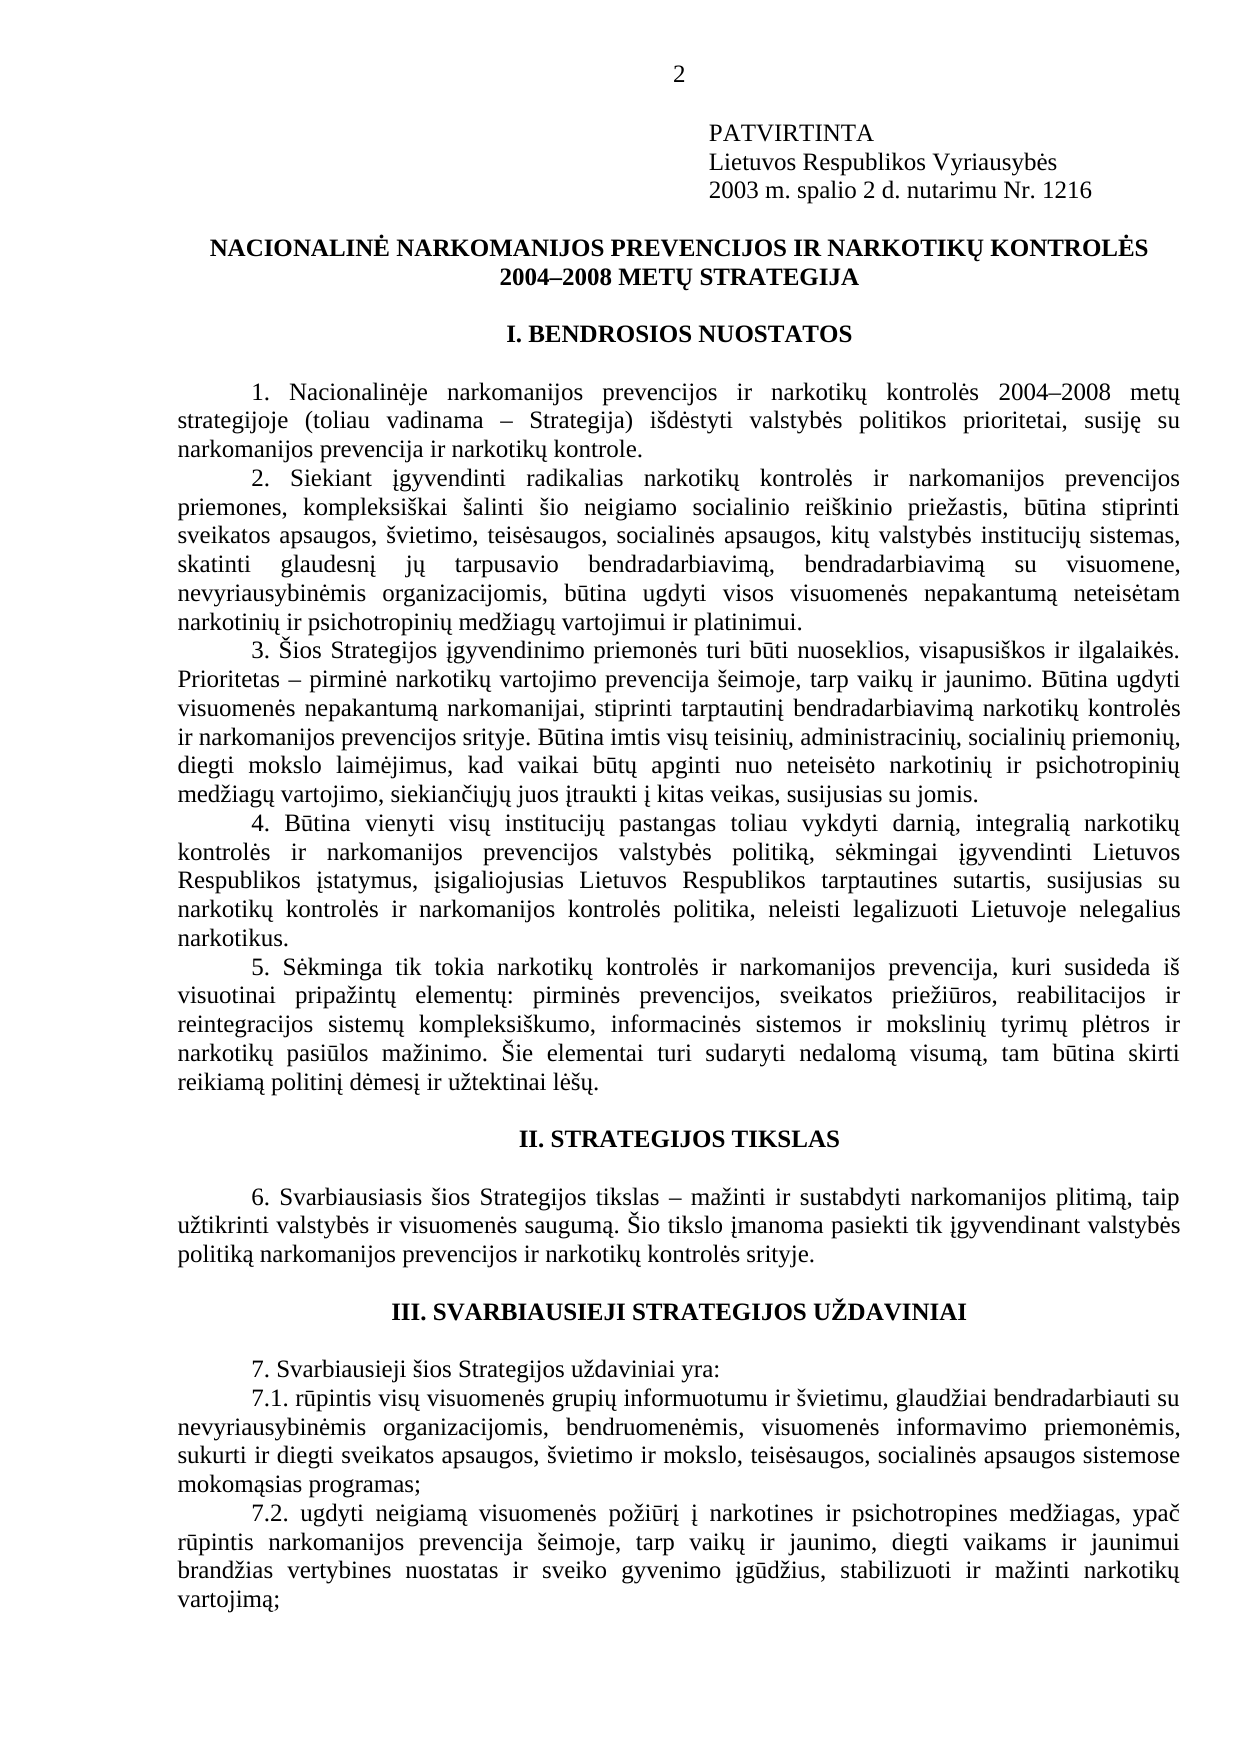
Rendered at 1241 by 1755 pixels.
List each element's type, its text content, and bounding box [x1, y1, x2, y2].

text 1. Nacionalinėje narkomanijos prevencijos ir narkotikų kontrolės 2004–2008 metų strategijoje (toliau vadinama – Strategija) išdėstyti valstybės politikos prioritetai, susiję su narkomanijos prevencija ir narkotikų kontrole. [177, 377, 1181, 463]
text III. SVARBIAUSIEJI STRATEGIJOS UŽDAVINIAI [177, 1297, 1181, 1326]
text 4. Būtina vienyti visų institucijų pastangas toliau vykdyti darnią, integralią narkotikų kontrolės ir narkomanijos prevencijos valstybės politiką, sėkmingai įgyvendinti Lietuvos Respublikos įstatymus, įsigaliojusias Lietuvos Respublikos tarptautines sutartis, susijusias su narkotikų kontrolės ir narkomanijos kontrolės politika, neleisti legalizuoti Lietuvoje nelegalius narkotikus. [177, 808, 1181, 952]
text PATVIRTINTA [177, 118, 1181, 147]
text II. STRATEGIJOS TIKSLAS [177, 1124, 1181, 1153]
text 2004–2008 METŲ STRATEGIJA [177, 262, 1181, 291]
text 3. Šios Strategijos įgyvendinimo priemonės turi būti nuoseklios, visapusiškos ir ilgalaikės. Prioritetas – pirminė narkotikų vartojimo prevencija šeimoje, tarp vaikų ir jaunimo. Būtina ugdyti visuomenės nepakantumą narkomanijai, stiprinti tarptautinį bendradarbiavimą narkotikų kontrolės ir narkomanijos prevencijos srityje. Būtina imtis visų teisinių, administracinių, socialinių priemonių, diegti mokslo laimėjimus, kad vaikai būtų apginti nuo neteisėto narkotinių ir psichotropinių medžiagų vartojimo, siekiančiųjų juos įtraukti į kitas veikas, susijusias su jomis. [177, 636, 1181, 808]
text 2. Siekiant įgyvendinti radikalias narkotikų kontrolės ir narkomanijos prevencijos priemones, kompleksiškai šalinti šio neigiamo socialinio reiškinio priežastis, būtina stiprinti sveikatos apsaugos, švietimo, teisėsaugos, socialinės apsaugos, kitų valstybės institucijų sistemas, skatinti glaudesnį jų tarpusavio bendradarbiavimą, bendradarbiavimą su visuomene, nevyriausybinėmis organizacijomis, būtina ugdyti visos visuomenės nepakantumą neteisėtam narkotinių ir psichotropinių medžiagų vartojimui ir platinimui. [177, 463, 1181, 636]
text I. BENDROSIOS NUOSTATOS [177, 319, 1181, 348]
text 7.2. ugdyti neigiamą visuomenės požiūrį į narkotines ir psichotropines medžiagas, ypač rūpintis narkomanijos prevencija šeimoje, tarp vaikų ir jaunimo, diegti vaikams ir jaunimui brandžias vertybines nuostatas ir sveiko gyvenimo įgūdžius, stabilizuoti ir mažinti narkotikų vartojimą; [177, 1498, 1181, 1613]
text 6. Svarbiausiasis šios Strategijos tikslas – mažinti ir sustabdyti narkomanijos plitimą, taip užtikrinti valstybės ir visuomenės saugumą. Šio tikslo įmanoma pasiekti tik įgyvendinant valstybės politiką narkomanijos prevencijos ir narkotikų kontrolės srityje. [177, 1182, 1181, 1268]
text Lietuvos Respublikos Vyriausybės [177, 147, 1181, 176]
text 2003 m. spalio 2 d. nutarimu Nr. 1216 [177, 176, 1181, 204]
text 7. Svarbiausieji šios Strategijos uždaviniai yra: [177, 1354, 1181, 1383]
text 7.1. rūpintis visų visuomenės grupių informuotumu ir švietimu, glaudžiai bendradarbiauti su nevyriausybinėmis organizacijomis, bendruomenėmis, visuomenės informavimo priemonėmis, sukurti ir diegti sveikatos apsaugos, švietimo ir mokslo, teisėsaugos, socialinės apsaugos sistemose mokomąsias programas; [177, 1383, 1181, 1498]
text NACIONALINĖ NARKOMANIJOS PREVENCIJOS IR NARKOTIKŲ KONTROLĖS [177, 233, 1181, 262]
text 5. Sėkminga tik tokia narkotikų kontrolės ir narkomanijos prevencija, kuri susideda iš visuotinai pripažintų elementų: pirminės prevencijos, sveikatos priežiūros, reabilitacijos ir reintegracijos sistemų kompleksiškumo, informacinės sistemos ir mokslinių tyrimų plėtros ir narkotikų pasiūlos mažinimo. Šie elementai turi sudaryti nedalomą visumą, tam būtina skirti reikiamą politinį dėmesį ir užtektinai lėšų. [177, 952, 1181, 1096]
